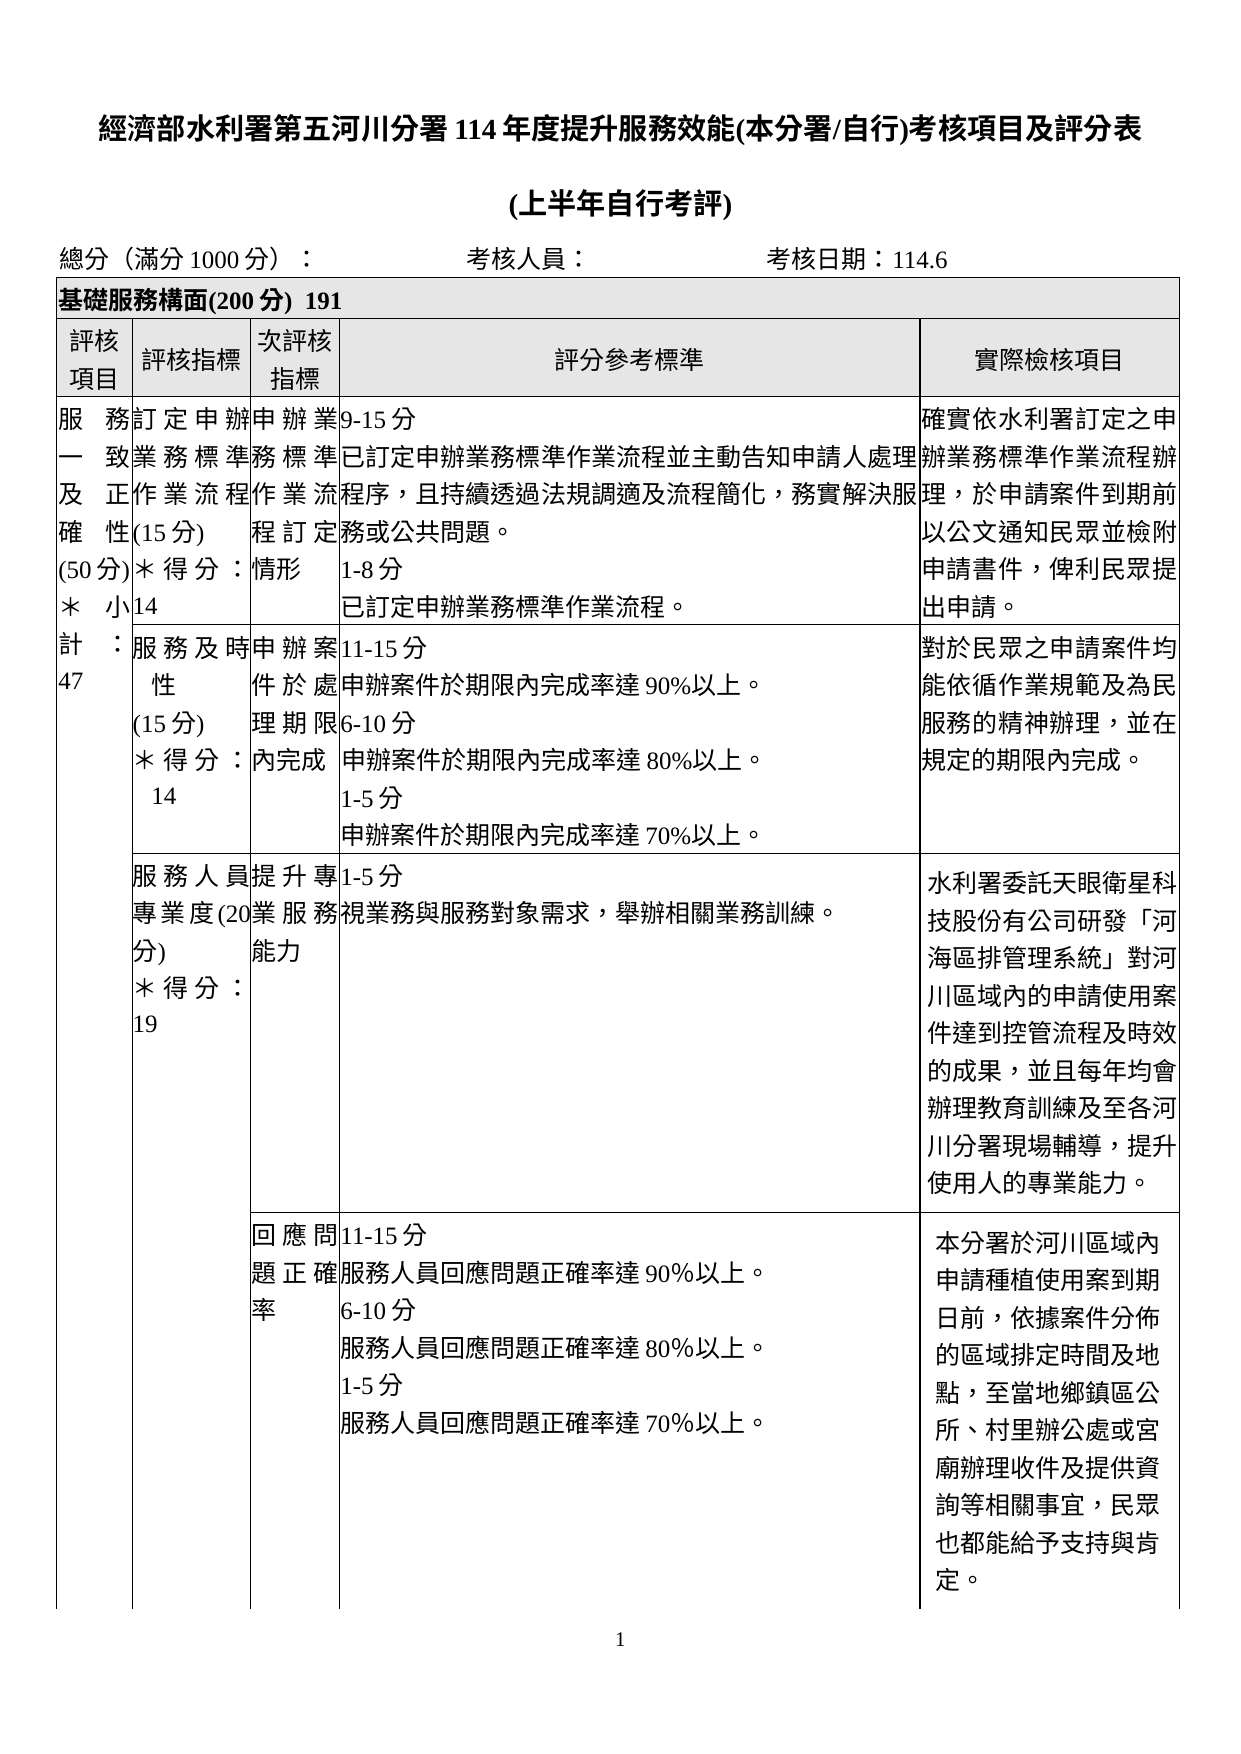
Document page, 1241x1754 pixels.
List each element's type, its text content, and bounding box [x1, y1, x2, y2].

table_cell 對於民眾之申請案件均能依循作業規範及為民服務的精神辦理，並在規定的期限內完成。 [921, 625, 1179, 852]
table_cell 11-15分 服務人員回應問題正確率達90％以上。 6-10分 服務人員回應問題正確率達80％以上。 1-5分 服務人員回應問題正確率達70％以上。 [340, 1213, 919, 1609]
table_cell 申辦業務標準作業流程訂定情形 [251, 397, 339, 624]
table_cell 回應問題正確率 [251, 1213, 339, 1609]
table_cell 次評核指標 [251, 319, 339, 396]
table_cell 申辦案件於處理期限內完成 [251, 625, 339, 852]
table_cell 1-5分 視業務與服務對象需求，舉辦相關業務訓練。 [340, 854, 919, 1212]
table_cell 評核指標 [133, 319, 250, 396]
table_header 基礎服務構面(200分) 191 [57, 278, 1179, 318]
table_cell 評分參考標準 [340, 319, 919, 396]
table_cell 9-15分 已訂定申辦業務標準作業流程並主動告知申請人處理程序，且持續透過法規調適及流程簡化，務實解決服務或公共問題。 1-8分 已訂定申辦業務標準作業流程。 [340, 397, 919, 624]
table_cell 確實依水利署訂定之申辦業務標準作業流程辦理，於申請案件到期前以公文通知民眾並檢附申請書件，俾利民眾提出申請。 [921, 397, 1179, 624]
table_cell 提升專業服務能力 [251, 854, 339, 1212]
text 總分（滿分1000分）： 考核人員： 考核日期：114.6 [39, 239, 1181, 277]
table_cell 訂定申辦業務標準作業流程(15分) ＊得分：14 [133, 397, 250, 624]
table_cell 服務及時性 (15分) ＊得分：14 [133, 625, 250, 852]
text (上半年自行考評) [59, 164, 1181, 239]
table_cell 服務人員專業度(20分) ＊得分：19 [133, 854, 250, 1609]
table_cell 服務一致及正確性(50分) ＊小計：47 [57, 397, 132, 1609]
table_cell 11-15分 申辦案件於期限內完成率達90%以上。 6-10分 申辦案件於期限內完成率達80%以上。 1-5分 申辦案件於期限內完成率達70%以上。 [340, 625, 919, 852]
text 經濟部水利署第五河川分署114年度提升服務效能(本分署/自行)考核項目及評分表 [59, 89, 1181, 164]
table_cell 本分署於河川區域內申請種植使用案到期日前，依據案件分佈的區域排定時間及地點，至當地鄉鎮區公所、村里辦公處或宮廟辦理收件及提供資詢等相關事宜，民眾也都能給予支持與肯定。 [921, 1213, 1179, 1609]
table_cell 實際檢核項目 [921, 319, 1179, 396]
table_cell 水利署委託天眼衛星科技股份有公司研發「河海區排管理系統」對河川區域內的申請使用案件達到控管流程及時效的成果，並且每年均會辦理教育訓練及至各河川分署現場輔導，提升使用人的專業能力。 [921, 854, 1179, 1212]
table_cell 評核項目 [57, 319, 132, 396]
